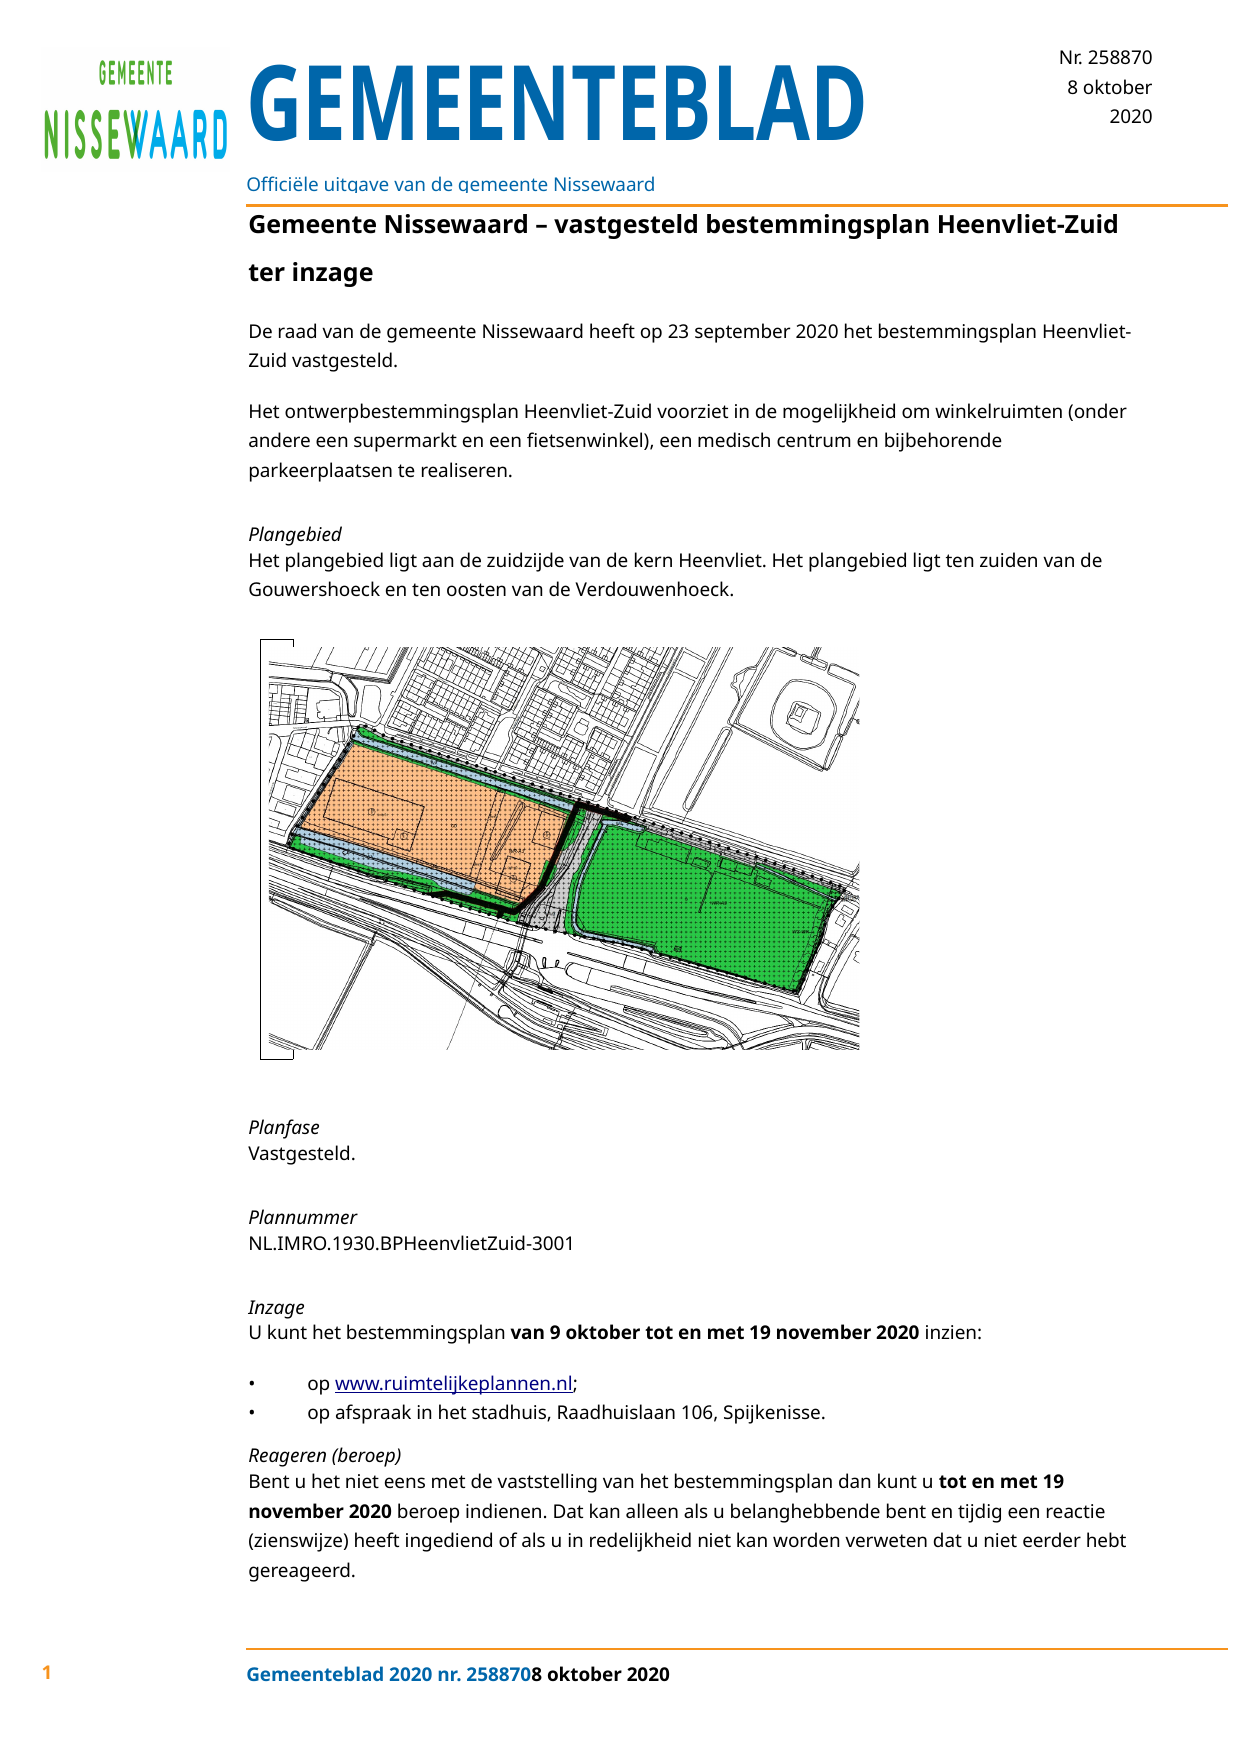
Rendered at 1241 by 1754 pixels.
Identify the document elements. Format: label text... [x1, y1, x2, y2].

text De raad van de gemeente Nissewaard heeft op 23 september 2020 het bestemmingsplan Heenvliet-Zuid vastgesteld. [248, 318, 1152, 373]
text Bent u het niet eens met de vaststelling van het bestemmingsplan dan kunt u tot en met 19 november 2020 beroep indienen. Dat kan alleen als u belanghebbende bent en tijdig een reactie (zienswijze) heeft ingediend of als u in redelijkheid niet kan worden verweten dat u niet eerder hebt gereageerd. [248, 1468, 1152, 1583]
picture [41, 47, 231, 172]
text NL.IMRO.1930.BPHeenvlietZuid-3001 [248, 1230, 1152, 1256]
list op www.ruimtelijkeplannen.nl; [248, 1370, 1152, 1396]
list op afspraak in het stadhuis, Raadhuislaan 106, Spijkenisse. [248, 1399, 1152, 1425]
text U kunt het bestemmingsplan van 9 oktober tot en met 19 november 2020 inzien: [248, 1319, 1152, 1345]
text Inzage [248, 1294, 1152, 1319]
picture [268, 647, 860, 1050]
text Plangebied [248, 521, 1152, 547]
text Planfase [248, 1114, 1152, 1140]
text Reageren (beroep) [248, 1443, 1152, 1468]
text Plannummer [248, 1204, 1152, 1230]
text Het plangebied ligt aan de zuidzijde van de kern Heenvliet. Het plangebied ligt ten zuiden van de Gouwershoeck en ten oosten van de Verdouwenhoeck. [248, 547, 1152, 602]
text Vastgesteld. [248, 1140, 1152, 1166]
text Gemeente Nissewaard – vastgesteld bestemmingsplan Heenvliet-Zuid ter inzage [248, 207, 1152, 288]
text Het ontwerpbestemmingsplan Heenvliet-Zuid voorziet in de mogelijkheid om winkelruimten (onder andere een supermarkt en een fietsenwinkel), een medisch centrum en bijbehorende parkeerplaatsen te realiseren. [248, 398, 1152, 483]
